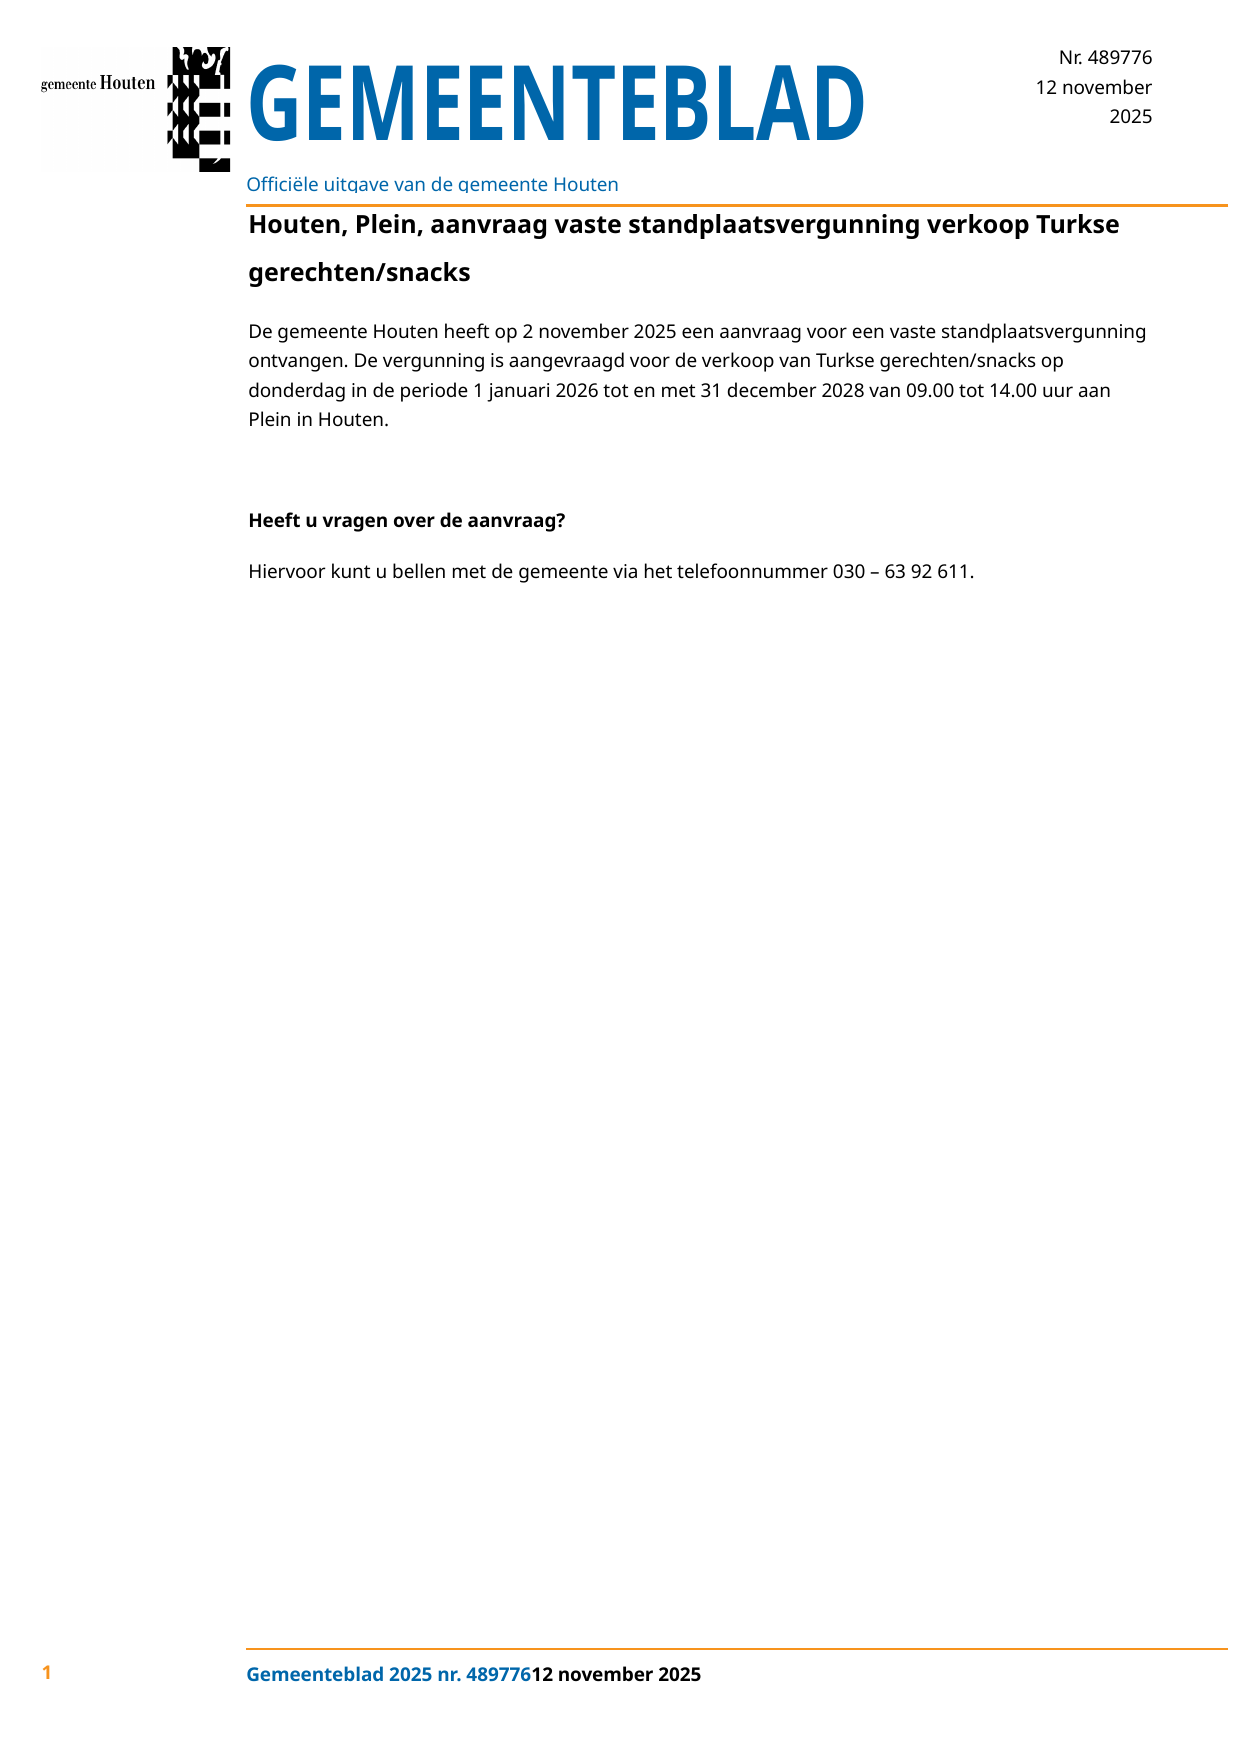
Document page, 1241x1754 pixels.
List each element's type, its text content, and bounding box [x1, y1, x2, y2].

text Houten, Plein, aanvraag vaste standplaatsvergunning verkoop Turkse gerechten/snacks [248, 207, 1152, 288]
picture [41, 47, 231, 172]
text Hiervoor kunt u bellen met de gemeente via het telefoonnummer 030 – 63 92 611. [248, 558, 1152, 584]
text Heeft u vragen over de aanvraag? [248, 507, 1152, 533]
text De gemeente Houten heeft op 2 november 2025 een aanvraag voor een vaste standplaatsvergunning ontvangen. De vergunning is aangevraagd voor de verkoop van Turkse gerechten/snacks op donderdag in de periode 1 januari 2026 tot en met 31 december 2028 van 09.00 tot 14.00 uur aan Plein in Houten. [248, 318, 1152, 432]
